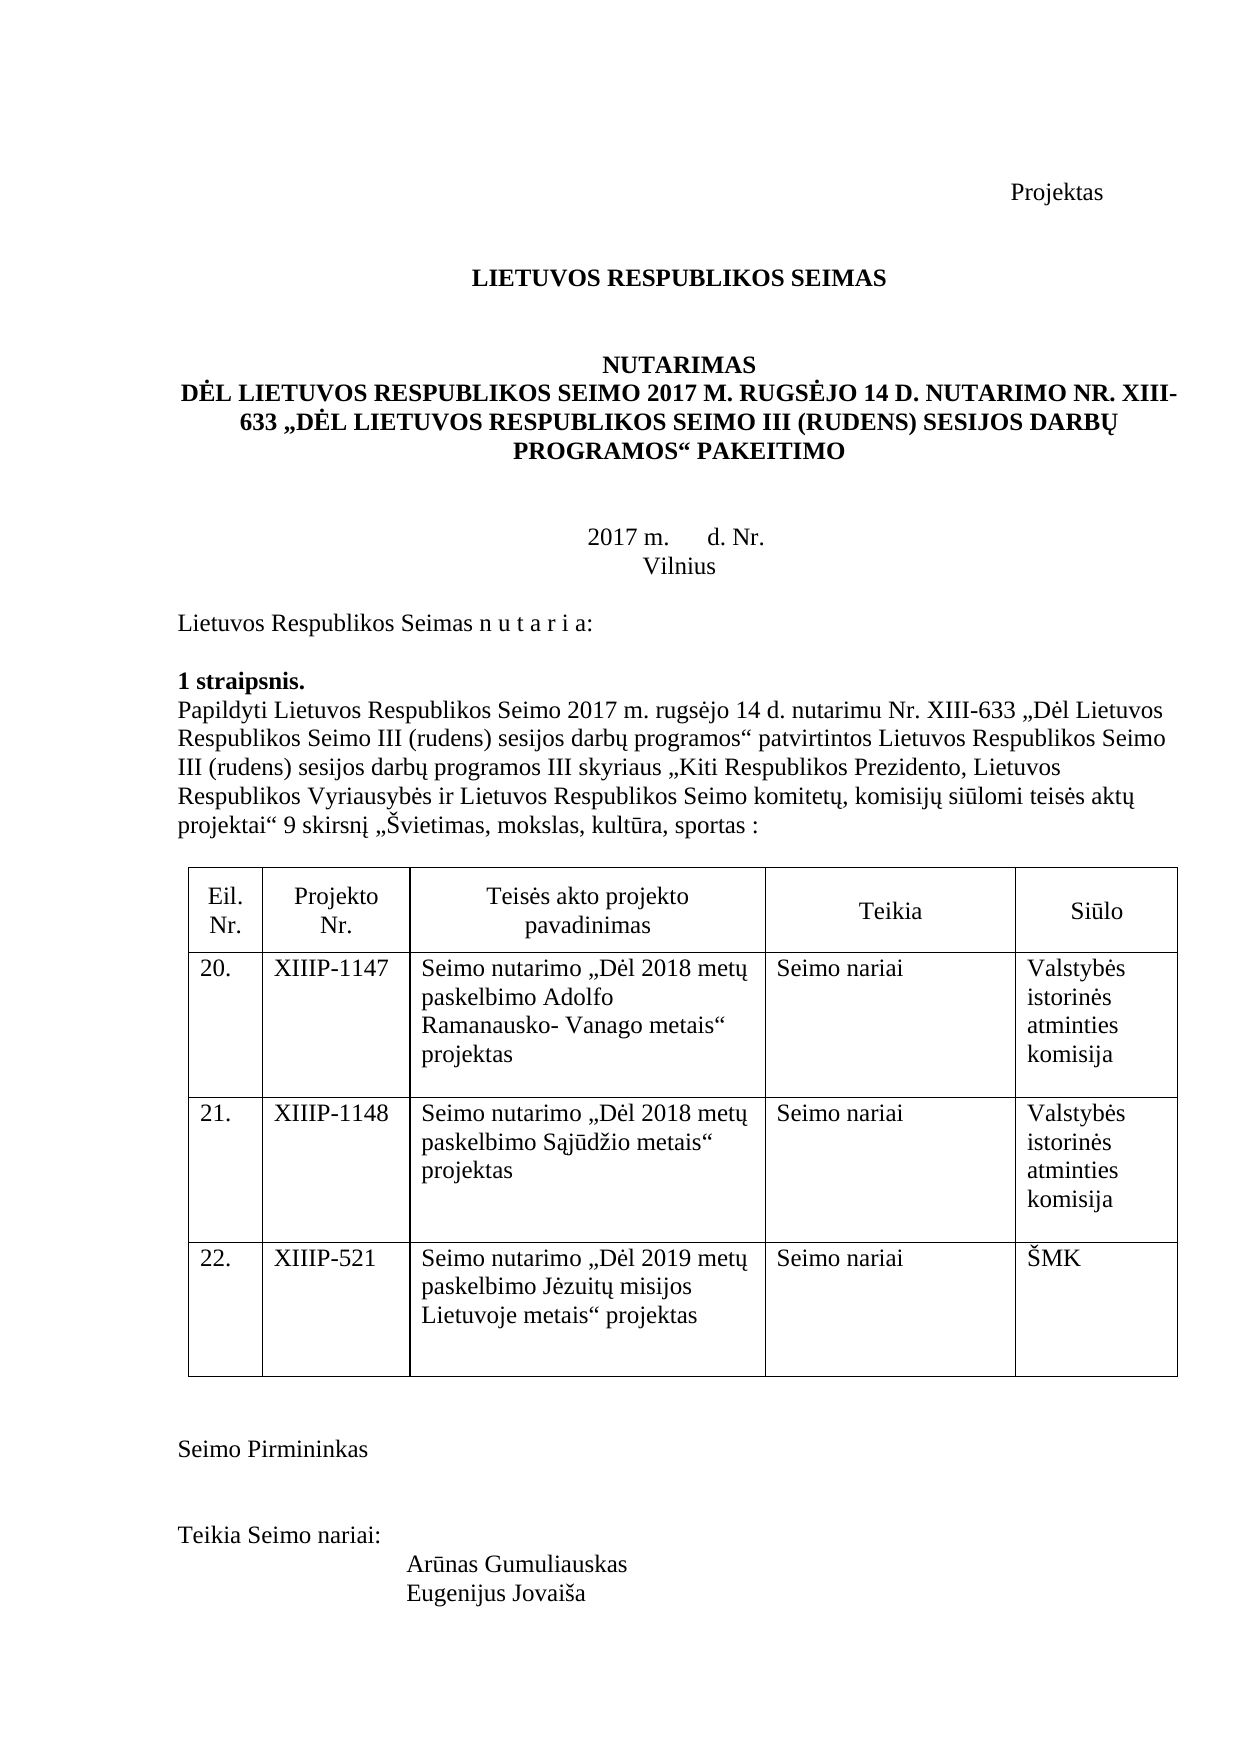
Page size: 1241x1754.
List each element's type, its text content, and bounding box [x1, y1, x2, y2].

table_cell Seimo nariai [766, 1098, 1015, 1242]
text Vilnius [177, 551, 1181, 580]
table_header Projekto Nr. [263, 868, 409, 952]
table_cell Seimo nutarimo „Dėl 2018 metų paskelbimo Adolfo Ramanausko- Vanago metais“ projektas [411, 953, 765, 1097]
text NUTARIMAS [177, 350, 1181, 378]
text Papildyti Lietuvos Respublikos Seimo 2017 m. rugsėjo 14 d. nutarimu Nr. XIII-633 „Dėl Lietuvos Respublikos Seimo III (rudens) sesijos darbų programos“ patvirtintos Lietuvos Respublikos Seimo III (rudens) sesijos darbų programos III skyriaus „Kiti Respublikos Prezidento, Lietuvos Respublikos Vyriausybės ir Lietuvos Respublikos Seimo komitetų, komisijų siūlomi teisės aktų projektai“ 9 skirsnį „Švietimas, mokslas, kultūra, sportas : [177, 695, 1181, 838]
text Eugenijus Jovaiša [177, 1578, 1181, 1607]
table_cell XIIIP-1148 [263, 1098, 409, 1242]
table_header Siūlo [1016, 868, 1177, 952]
table_cell Seimo nariai [766, 1243, 1015, 1376]
table_cell Valstybės istorinės atminties komisija [1016, 1098, 1177, 1242]
table_cell 22. [189, 1243, 262, 1376]
text Teikia Seimo nariai: [177, 1520, 1181, 1549]
text 2017 m. d. Nr. [177, 522, 1181, 551]
text Seimo Pirmininkas [177, 1434, 1181, 1463]
table_cell Valstybės istorinės atminties komisija [1016, 953, 1177, 1097]
table_cell Seimo nutarimo „Dėl 2019 metų paskelbimo Jėzuitų misijos Lietuvoje metais“ projektas [411, 1243, 765, 1376]
table_cell XIIIP-521 [263, 1243, 409, 1376]
text LIETUVOS RESPUBLIKOS SEIMAS [177, 263, 1181, 292]
text DĖL LIETUVOS RESPUBLIKOS SEIMO 2017 M. RUGSĖJO 14 D. NUTARIMO NR. XIII-633 „DĖL LIETUVOS RESPUBLIKOS SEIMO iii (rudens) SESIJOS DARBŲ PROGRAMOS“ PAKEITIMO [177, 378, 1181, 465]
text Projektas [177, 177, 1181, 206]
table_header Teikia [766, 868, 1015, 952]
table_cell XIIIP-1147 [263, 953, 409, 1097]
table_cell ŠMK [1016, 1243, 1177, 1376]
table_cell Seimo nutarimo „Dėl 2018 metų paskelbimo Sąjūdžio metais“ projektas [411, 1098, 765, 1242]
table_header Eil. Nr. [189, 868, 262, 952]
table_cell 20. [189, 953, 262, 1097]
text Lietuvos Respublikos Seimas n u t a r i a: [177, 608, 1181, 637]
table_header Teisės akto projekto pavadinimas [411, 868, 765, 952]
table_cell Seimo nariai [766, 953, 1015, 1097]
text 1 straipsnis. [177, 666, 1181, 695]
table_cell 21. [189, 1098, 262, 1242]
text Arūnas Gumuliauskas [177, 1549, 1181, 1578]
